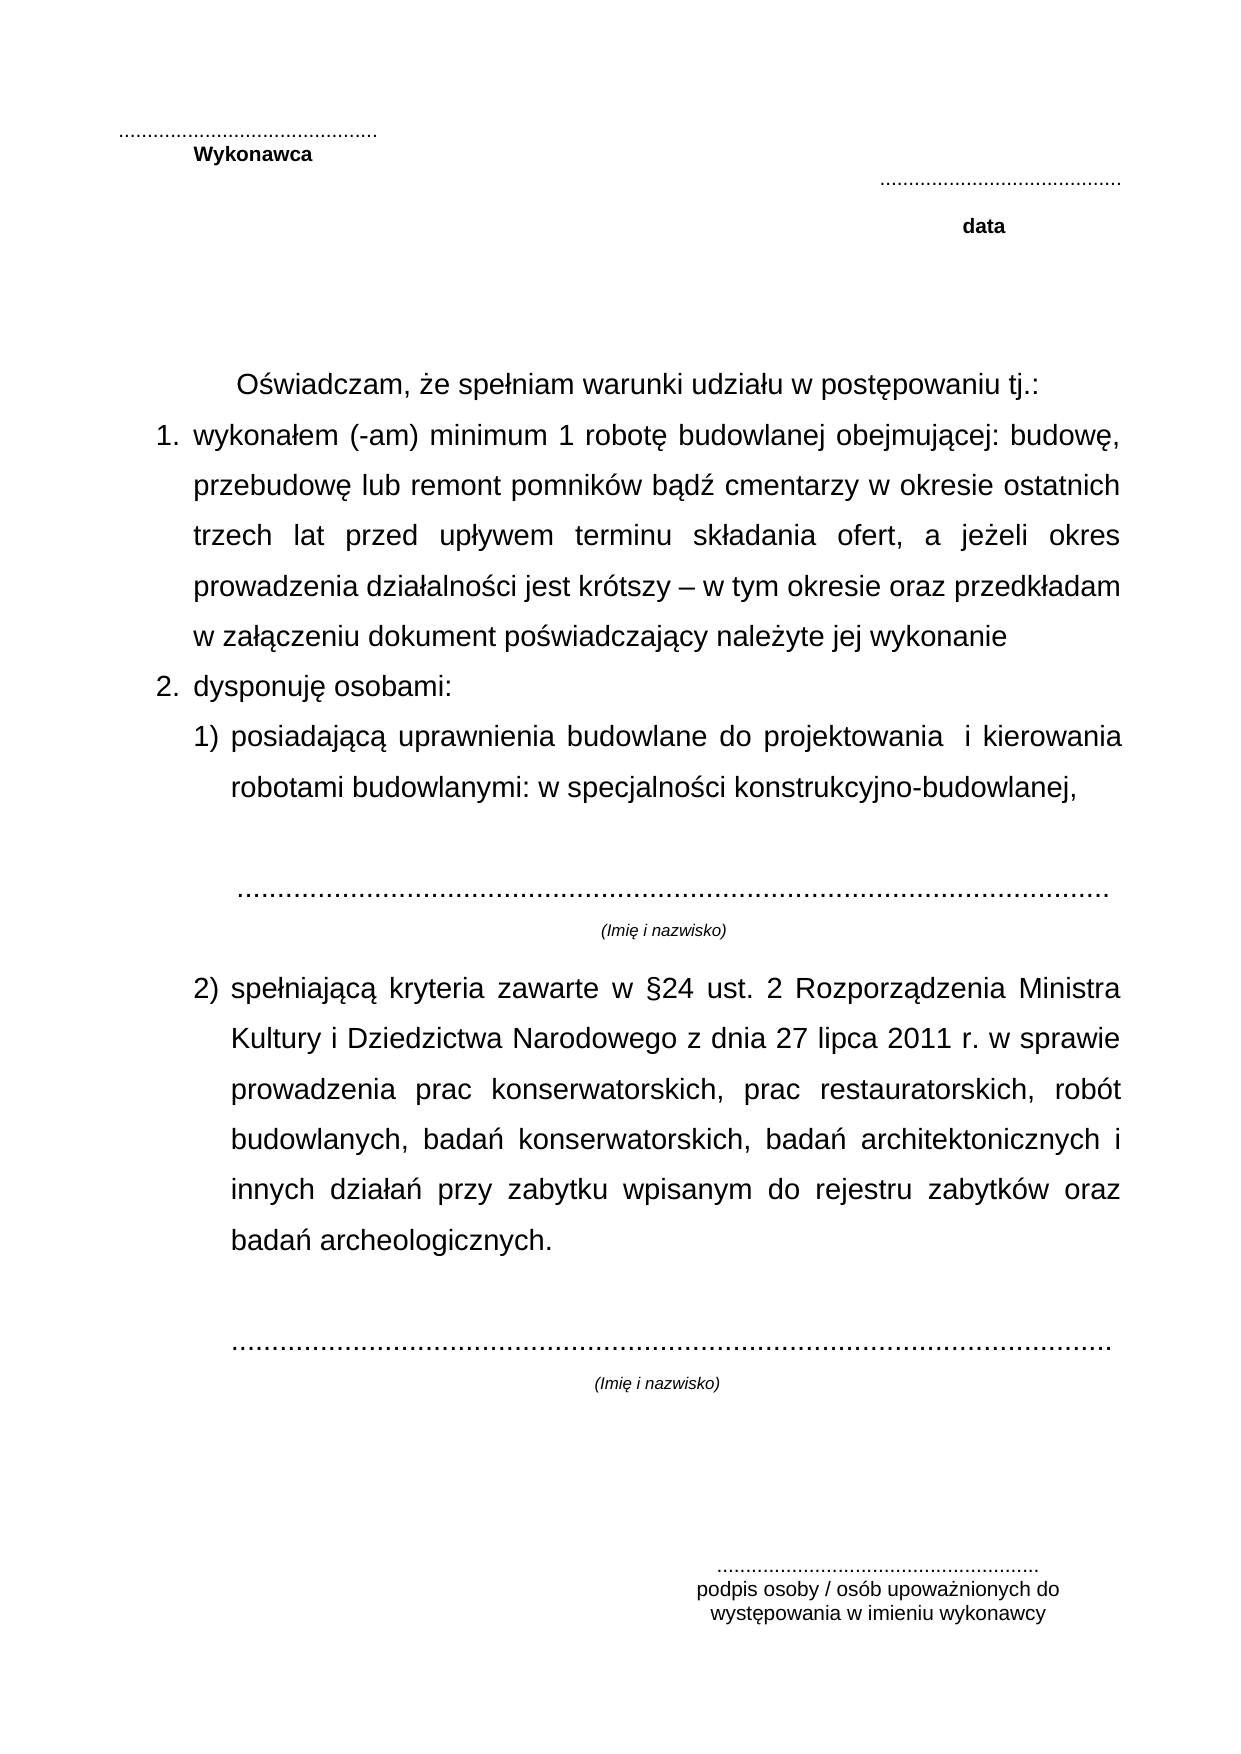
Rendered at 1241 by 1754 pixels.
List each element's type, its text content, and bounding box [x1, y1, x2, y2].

text ............................................................................................................ [118, 870, 1122, 904]
list spełniającą kryteria zawarte w §24 ust. 2 Rozporządzenia Ministra Kultury i Dziedzictwa Narodowego z dnia 27 lipca 2011 r. w sprawie prowadzenia prac konserwatorskich, prac restauratorskich, robót budowlanych, badań konserwatorskich, badań architektonicznych i innych działań przy zabytku wpisanym do rejestru zabytków oraz badań archeologicznych. [193, 971, 1122, 1256]
text występowania w imieniu wykonawcy [561, 1601, 1122, 1625]
text podpis osoby / osób upoważnionych do [561, 1577, 1122, 1601]
text Oświadczam, że spełniam warunki udziału w postępowaniu tj.: [118, 367, 1122, 401]
text Wykonawca [118, 142, 1122, 166]
list ............................................................................................................. [193, 1323, 1122, 1357]
list dysponuję osobami: [156, 669, 1122, 703]
text .......................................... [118, 166, 1122, 190]
text data [118, 190, 1122, 238]
list posiadającą uprawnienia budowlane do projektowania i kierowania robotami budowlanymi: w specjalności konstrukcyjno-budowlanej, [193, 719, 1122, 803]
list wykonałem (-am) minimum 1 robotę budowlanej obejmującej: budowę, przebudowę lub remont pomników bądź cmentarzy w okresie ostatnich trzech lat przed upływem terminu składania ofert, a jeżeli okres prowadzenia działalności jest krótszy – w tym okresie oraz przedkładam w załączeniu dokument poświadczający należyte jej wykonanie [156, 418, 1122, 652]
list (Imię i nazwisko) [493, 921, 1122, 954]
list (Imię i nazwisko) [193, 1373, 1122, 1407]
text ............................................. [118, 118, 1122, 142]
text ........................................................ [561, 1553, 1122, 1577]
